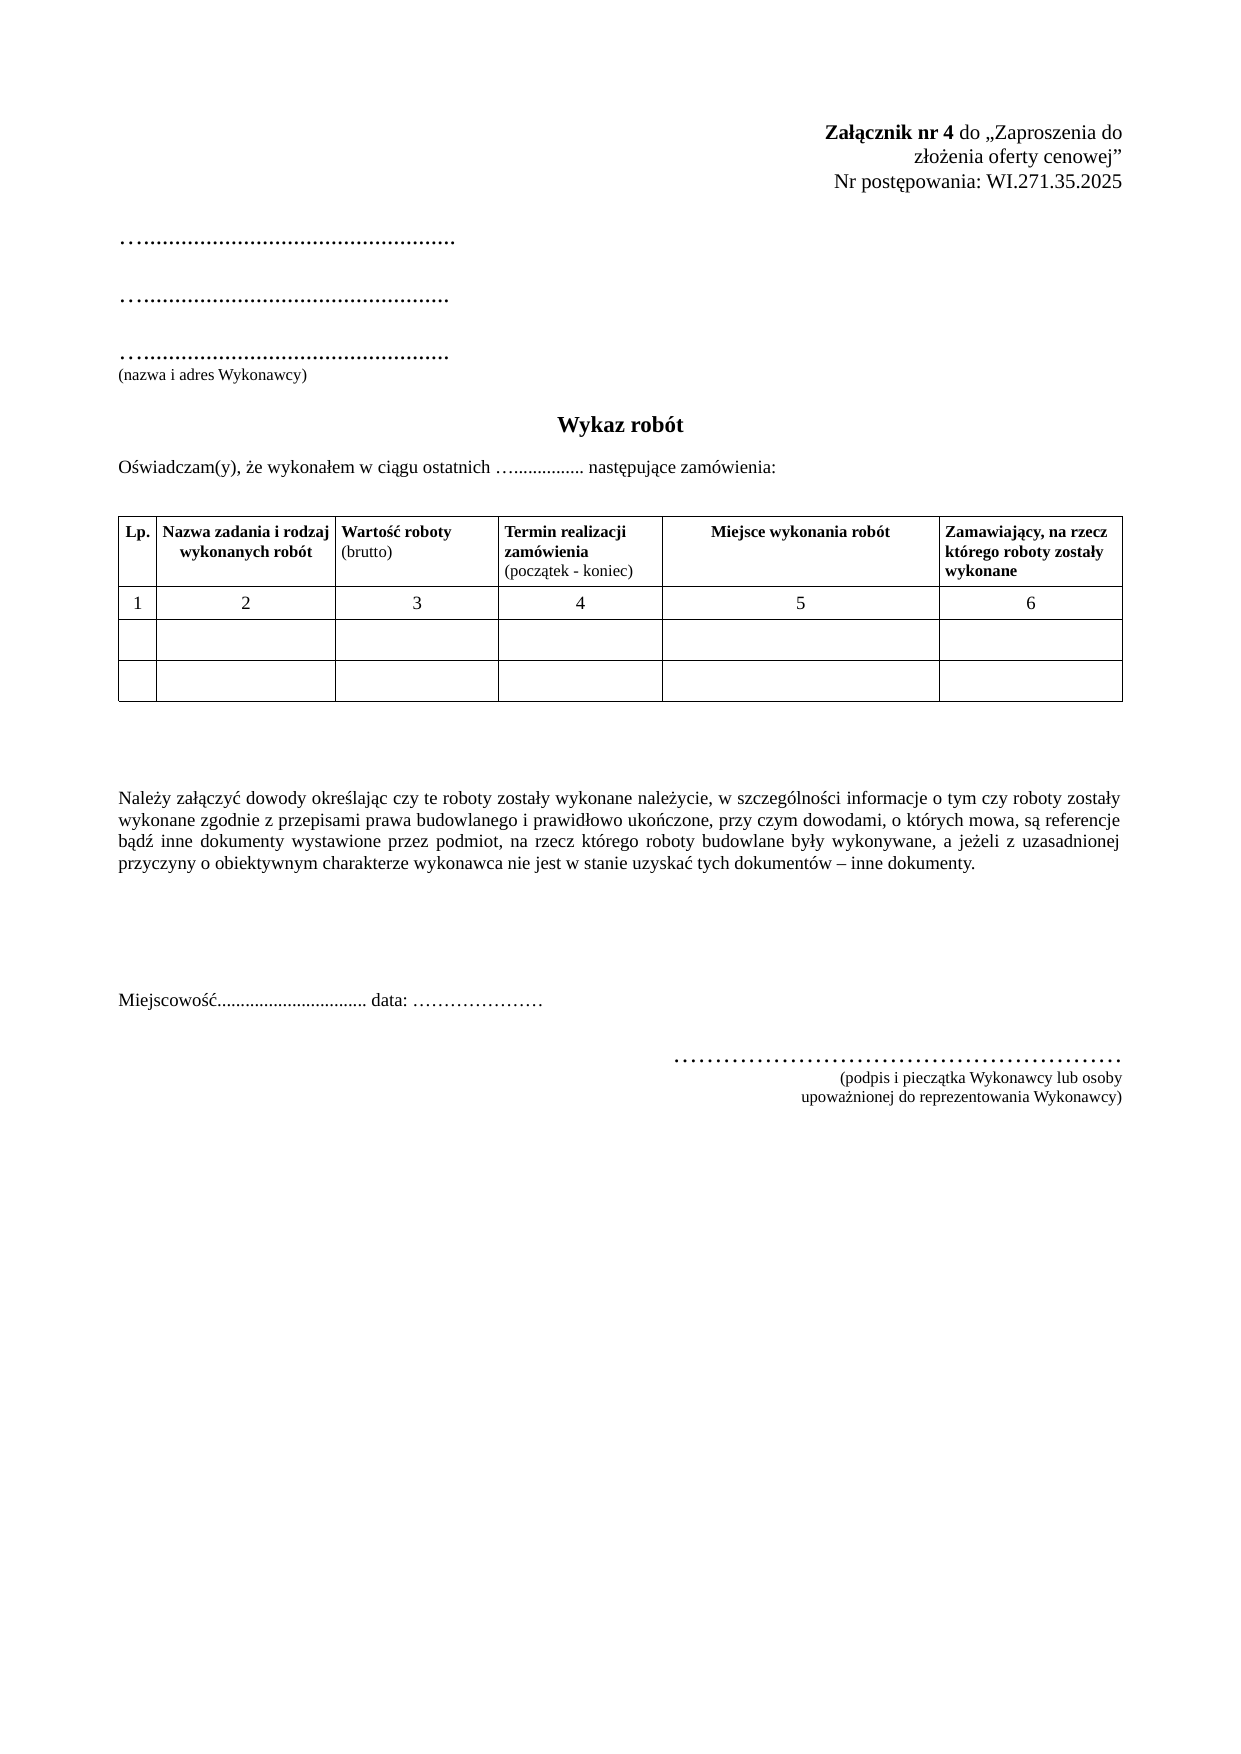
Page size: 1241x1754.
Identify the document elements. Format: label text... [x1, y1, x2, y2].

text Nr postępowania: WI.271.35.2025 [118, 168, 1122, 193]
table_cell [336, 620, 498, 660]
table_cell 3 [336, 587, 498, 619]
text (nazwa i adres Wykonawcy) [118, 365, 1122, 384]
text ……………………………………………… [118, 1039, 1122, 1068]
text ….................................................. [118, 221, 1122, 250]
table_header Nazwa zadania i rodzaj wykonanych robót [157, 517, 335, 586]
table_cell [157, 661, 335, 701]
text Wykaz robót [118, 411, 1122, 437]
table_cell [663, 661, 939, 701]
text Oświadczam(y), że wykonałem w ciągu ostatnich …............... następujące zamówienia: [118, 456, 1122, 478]
table_header Miejsce wykonania robót [663, 517, 939, 586]
text Należy załączyć dowody określając czy te roboty zostały wykonane należycie, w szczególności informacje o tym czy roboty zostały wykonane zgodnie z przepisami prawa budowlanego i prawidłowo ukończone, przy czym dowodami, o których mowa, są referencje bądź inne dokumenty wystawione przez podmiot, na rzecz którego roboty budowlane były wykonywane, a jeżeli z uzasadnionej przyczyny o obiektywnym charakterze wykonawca nie jest w stanie uzyskać tych dokumentów – inne dokumenty. [118, 787, 1122, 873]
table_header Lp. [119, 517, 156, 586]
table_cell [663, 620, 939, 660]
table_cell [499, 620, 662, 660]
table_header Termin realizacji zamówienia (początek - koniec) [499, 517, 662, 586]
text …................................................. [118, 279, 1122, 308]
table_cell 2 [157, 587, 335, 619]
text upoważnionej do reprezentowania Wykonawcy) [118, 1087, 1122, 1106]
table_cell [940, 661, 1122, 701]
text Miejscowość................................ data: ………………… [118, 988, 1122, 1010]
text …................................................. [118, 336, 1122, 365]
table_header Zamawiający, na rzecz którego roboty zostały wykonane [940, 517, 1122, 586]
table_cell 6 [940, 587, 1122, 619]
table_cell [119, 620, 156, 660]
table_cell [336, 661, 498, 701]
table_cell [499, 661, 662, 701]
table_cell 4 [499, 587, 662, 619]
table_cell [119, 661, 156, 701]
table_cell [157, 620, 335, 660]
table_header Wartość roboty (brutto) [336, 517, 498, 586]
table_cell 1 [119, 587, 156, 619]
table_cell [940, 620, 1122, 660]
table_cell 5 [663, 587, 939, 619]
text Załącznik nr 4 do „Zaproszenia do złożenia oferty cenowej” [118, 118, 1122, 168]
text (podpis i pieczątka Wykonawcy lub osoby [118, 1068, 1122, 1087]
